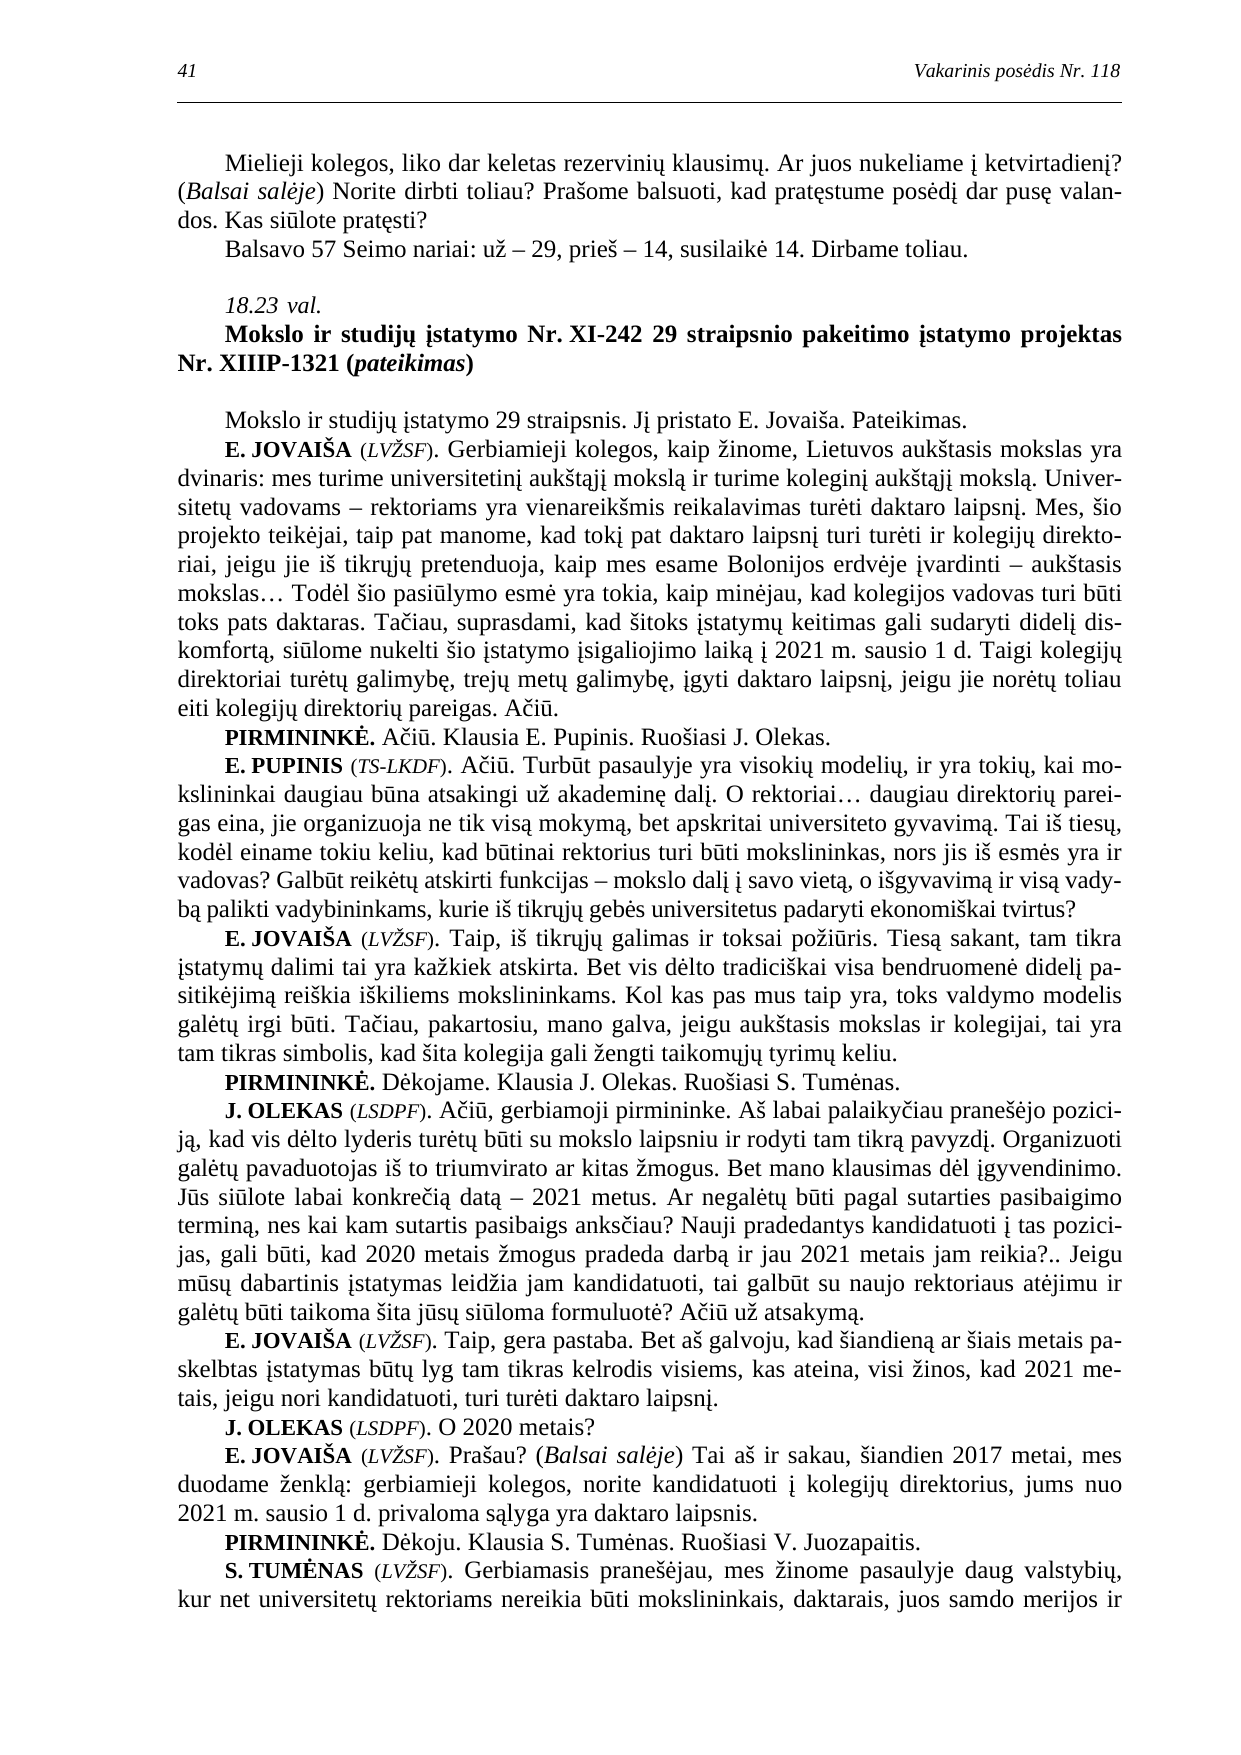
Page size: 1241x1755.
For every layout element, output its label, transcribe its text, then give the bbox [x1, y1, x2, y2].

text J. OLEKAS (LSDPF). Ačiū, ger­bia­mo­ji pir­mi­nin­ke. Aš la­bai pa­lai­ky­čiau pra­ne­šė­jo po­zi­ci­ją, kad vis dėl­to ly­de­ris tu­rė­tų bū­ti su moks­lo laips­niu ir ro­dy­ti tam tik­rą pa­vyz­dį. Or­ga­ni­zuo­ti ga­lė­tų pa­va­duo­to­jas iš to trium­vi­ra­to ar ki­tas žmo­gus. Bet ma­no klau­si­mas dėl įgy­ven­di­ni­mo. Jūs siū­lo­te la­bai kon­kre­čią da­tą – 2021 me­tus. Ar ne­ga­lė­tų bū­ti pa­gal su­tar­ties pa­si­bai­gi­mo ter­mi­ną, nes kai kam su­tar­tis pa­si­baigs anks­čiau? Nau­ji pra­de­dan­tys kan­di­da­tuo­ti į tas po­zi­ci­jas, ga­li bū­ti, kad 2020 me­tais žmo­gus pra­de­da dar­bą ir jau 2021 me­tais jam rei­kia?.. Jei­gu mū­sų da­bar­ti­nis įsta­ty­mas lei­džia jam kan­di­da­tuo­ti, tai gal­būt su nau­jo rek­to­riaus at­ėji­mu ir ga­lė­tų bū­ti tai­ko­ma ši­ta jū­sų siū­lo­ma for­mu­luo­tė? Ačiū už at­sa­ky­mą. [177, 1095, 1122, 1325]
text PIRMININKĖ. Dė­ko­ja­me. Klau­sia J. Ole­kas. Ruo­šia­si S. Tu­mė­nas. [177, 1067, 1122, 1095]
text 18.23 val. [224, 291, 1122, 319]
text PIRMININKĖ. Dė­ko­ju. Klau­sia S. Tu­mė­nas. Ruo­šia­si V. Juo­za­pai­tis. [177, 1527, 1122, 1555]
text E. JOVAIŠA (LVŽSF). Taip, ge­ra pa­sta­ba. Bet aš gal­vo­ju, kad šian­die­ną ar šiais me­tais pa­skelb­tas įsta­ty­mas bū­tų lyg tam tik­ras kel­ro­dis vi­siems, kas at­ei­na, vi­si ži­nos, kad 2021 me­tais, jei­gu no­ri kan­di­da­tuo­ti, tu­ri tu­rė­ti dak­ta­ro laips­nį. [177, 1325, 1122, 1412]
text J. OLEKAS (LSDPF). O 2020 me­tais? [177, 1412, 1122, 1440]
text PIRMININKĖ. Ačiū. Klau­sia E. Pu­pi­nis. Ruo­šia­si J. Ole­kas. [177, 722, 1122, 750]
text E. PUPINIS (TS-LKDF). Ačiū. Tur­būt pa­sau­ly­je yra vi­so­kių mo­de­lių, ir yra to­kių, kai mo­ks­li­nin­kai dau­giau bū­na at­sa­kin­gi už aka­de­mi­nę da­lį. O rek­to­riai… dau­giau di­rek­to­rių pa­rei­gas eina, jie or­ga­ni­zuo­ja ne tik vi­są mo­ky­mą, bet ap­skri­tai uni­ver­si­te­to gy­va­vi­mą. Tai iš tie­sų, ko­dėl ei­na­me to­kiu ke­liu, kad bū­ti­nai rek­to­rius tu­ri bū­ti moks­li­nin­kas, nors jis iš es­mės yra ir va­do­vas? Gal­būt rei­kė­tų at­skir­ti funk­ci­jas – moks­lo da­lį į sa­vo vie­tą, o iš­gy­va­vi­mą ir vi­są va­dy­bą pa­lik­ti va­dy­bi­nin­kams, ku­rie iš tik­rų­jų ge­bės uni­ver­si­te­tus pa­da­ry­ti eko­no­miš­kai tvir­tus? [177, 750, 1122, 923]
text Bal­sa­vo 57 Sei­mo na­riai: už – 29, prieš – 14, su­si­lai­kė 14. Dir­ba­me to­liau. [177, 234, 1122, 263]
text S. TUMĖNAS (LVŽSF). Ger­bia­ma­sis pra­ne­šė­jau, mes ži­no­me pa­sau­ly­je daug vals­ty­bių, kur net uni­ver­si­te­tų rek­to­riams ne­rei­kia bū­ti moks­li­nin­kais, dak­ta­rais, juos sam­do me­ri­jos ir [177, 1555, 1122, 1613]
text E. JOVAIŠA (LVŽSF). Pra­šau? (Bal­sai sa­lė­je) Tai aš ir sa­kau, šian­dien 2017 me­tai, mes duo­da­me žen­klą: ger­bia­mie­ji ko­le­gos, no­ri­te kan­di­da­tuo­ti į ko­le­gi­jų di­rek­to­rius, jums nuo 2021 m. sau­sio 1 d. pri­va­lo­ma są­ly­ga yra dak­ta­ro laips­nis. [177, 1440, 1122, 1527]
text E. JOVAIŠA (LVŽSF). Ger­bia­mie­ji ko­le­gos, kaip ži­nome, Lie­tu­vos aukš­ta­sis moks­las yra dvi­na­ris: mes tu­ri­me uni­ver­si­te­ti­nį aukš­tą­jį moks­lą ir tu­ri­me ko­le­gi­nį aukš­tą­jį moks­lą. Uni­ver­si­te­tų va­do­vams – rek­to­riams yra vie­na­reikš­mis rei­ka­la­vi­mas tu­rė­ti dak­ta­ro laips­nį. Mes, šio pro­jek­to tei­kė­jai, taip pat ma­no­me, kad to­kį pat dak­ta­ro laips­nį tu­ri tu­rė­ti ir ko­le­gi­jų di­rek­to­riai, jei­gu jie iš tik­rų­jų pre­ten­duo­ja, kaip mes esa­me Bo­lo­ni­jos erd­vė­je įvar­din­ti – aukš­ta­sis moks­las… To­dėl šio pa­siū­ly­mo es­mė yra to­kia, kaip mi­nė­jau, kad ko­le­gi­jos va­do­vas tu­ri bū­ti toks pats dak­ta­ras. Ta­čiau, su­pras­da­mi, kad ši­toks įsta­ty­mų kei­ti­mas ga­li su­da­ry­ti di­de­lį dis­kom­for­tą, siū­lo­me nu­kel­ti šio įsta­ty­mo įsi­ga­lio­ji­mo lai­ką į 2021 m. sau­sio 1 d. Tai­gi ko­le­gi­jų di­rek­to­riai tu­rė­tų ga­li­my­bę, tre­jų me­tų ga­li­my­bę, įgy­ti dak­ta­ro laips­nį, jei­gu jie no­rė­tų to­liau ei­ti ko­le­gi­jų di­rek­to­rių pa­rei­gas. Ačiū. [177, 434, 1122, 722]
text E. JOVAIŠA (LVŽSF). Taip, iš tik­rų­jų ga­li­mas ir tok­sai po­žiū­ris. Tie­są sa­kant, tam tik­ra įsta­ty­mų da­li­mi tai yra kaž­kiek at­skir­ta. Bet vis dėl­to tra­di­ciš­kai vi­sa ben­druo­me­nė di­de­lį pa­si­ti­kė­ji­mą reiš­kia iš­ki­liems moks­li­nin­kams. Kol kas pas mus taip yra, toks val­dy­mo mo­de­lis ga­lė­tų ir­gi bū­ti. Ta­čiau, pa­kar­to­siu, ma­no gal­va, jei­gu aukš­ta­sis moks­las ir ko­le­gi­jai, tai yra tam tik­ras sim­bo­lis, kad ši­ta ko­le­gi­ja ga­li ženg­ti tai­ko­mų­jų ty­ri­mų ke­liu. [177, 923, 1122, 1067]
text Moks­lo ir stu­di­jų įsta­ty­mo Nr. XI-242 29 straips­nio pa­kei­ti­mo įsta­ty­mo pro­jek­tas Nr. XIIIP-1321 (pa­tei­ki­mas) [177, 319, 1122, 377]
text Mie­lie­ji ko­le­gos, li­ko dar ke­le­tas re­zer­vi­nių klau­si­mų. Ar juos nu­ke­lia­me į ket­vir­ta­die­nį? (Bal­sai sa­lė­je) No­ri­te dirb­ti to­liau? Pra­šo­me bal­suo­ti, kad pra­tęs­tu­me po­sė­dį dar pu­sę va­lan­dos. Kas siū­lo­te pra­tęs­ti? [177, 148, 1122, 234]
text Moks­lo ir stu­di­jų įsta­ty­mo 29 straips­nis. Jį pri­sta­to E. Jo­vai­ša. Pa­tei­ki­mas. [177, 405, 1122, 434]
